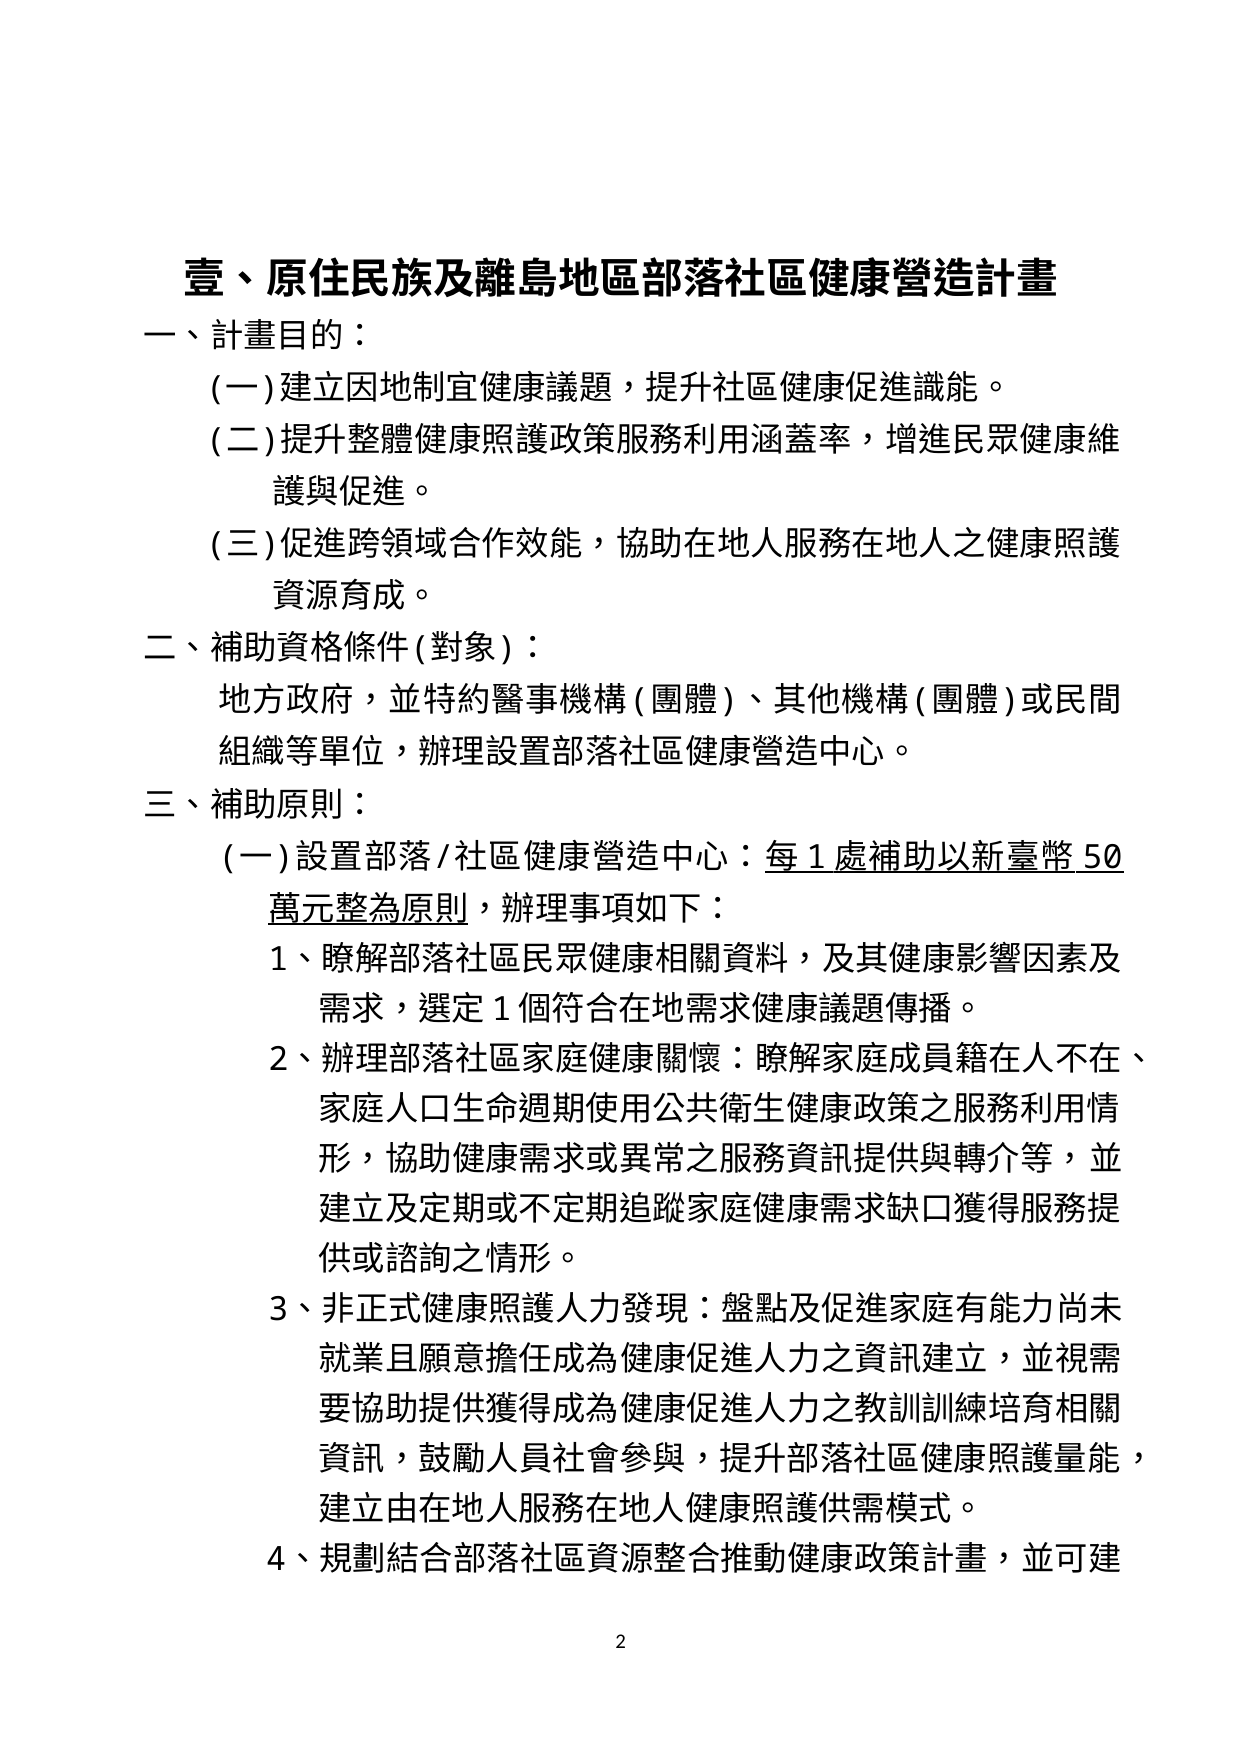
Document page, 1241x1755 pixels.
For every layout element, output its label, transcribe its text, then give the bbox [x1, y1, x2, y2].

text 二、補助資格條件(對象)： [143, 618, 1122, 670]
text 2、辦理部落社區家庭健康關懷：瞭解家庭成員籍在人不在、家庭人口生命週期使用公共衛生健康政策之服務利用情形，協助健康需求或異常之服務資訊提供與轉介等，並建立及定期或不定期追蹤家庭健康需求缺口獲得服務提供或諮詢之情形。 [268, 1031, 1122, 1281]
text 三、補助原則： [143, 774, 1122, 826]
text (一)設置部落/社區健康營造中心：每1處補助以新臺幣50萬元整為原則，辦理事項如下： [218, 826, 1122, 931]
text 壹、原住民族及離島地區部落社區健康營造計畫 [118, 245, 1122, 306]
text (二)提升整體健康照護政策服務利用涵蓋率，增進民眾健康維護與促進。 [206, 410, 1122, 514]
text (一)建立因地制宜健康議題，提升社區健康促進識能。 [206, 358, 1122, 410]
text (三)促進跨領域合作效能，協助在地人服務在地人之健康照護資源育成。 [206, 514, 1122, 618]
text 一、計畫目的： [143, 306, 1122, 358]
text 4、規劃結合部落社區資源整合推動健康政策計畫，並可建 [266, 1531, 1122, 1581]
text 3、非正式健康照護人力發現：盤點及促進家庭有能力尚未就業且願意擔任成為健康促進人力之資訊建立，並視需要協助提供獲得成為健康促進人力之教訓訓練培育相關資訊，鼓勵人員社會參與，提升部落社區健康照護量能，建立由在地人服務在地人健康照護供需模式。 [268, 1281, 1122, 1531]
text 地方政府，並特約醫事機構(團體)、其他機構(團體)或民間組織等單位，辦理設置部落社區健康營造中心。 [218, 670, 1122, 774]
text 1、瞭解部落社區民眾健康相關資料，及其健康影響因素及需求，選定1個符合在地需求健康議題傳播。 [268, 931, 1122, 1031]
